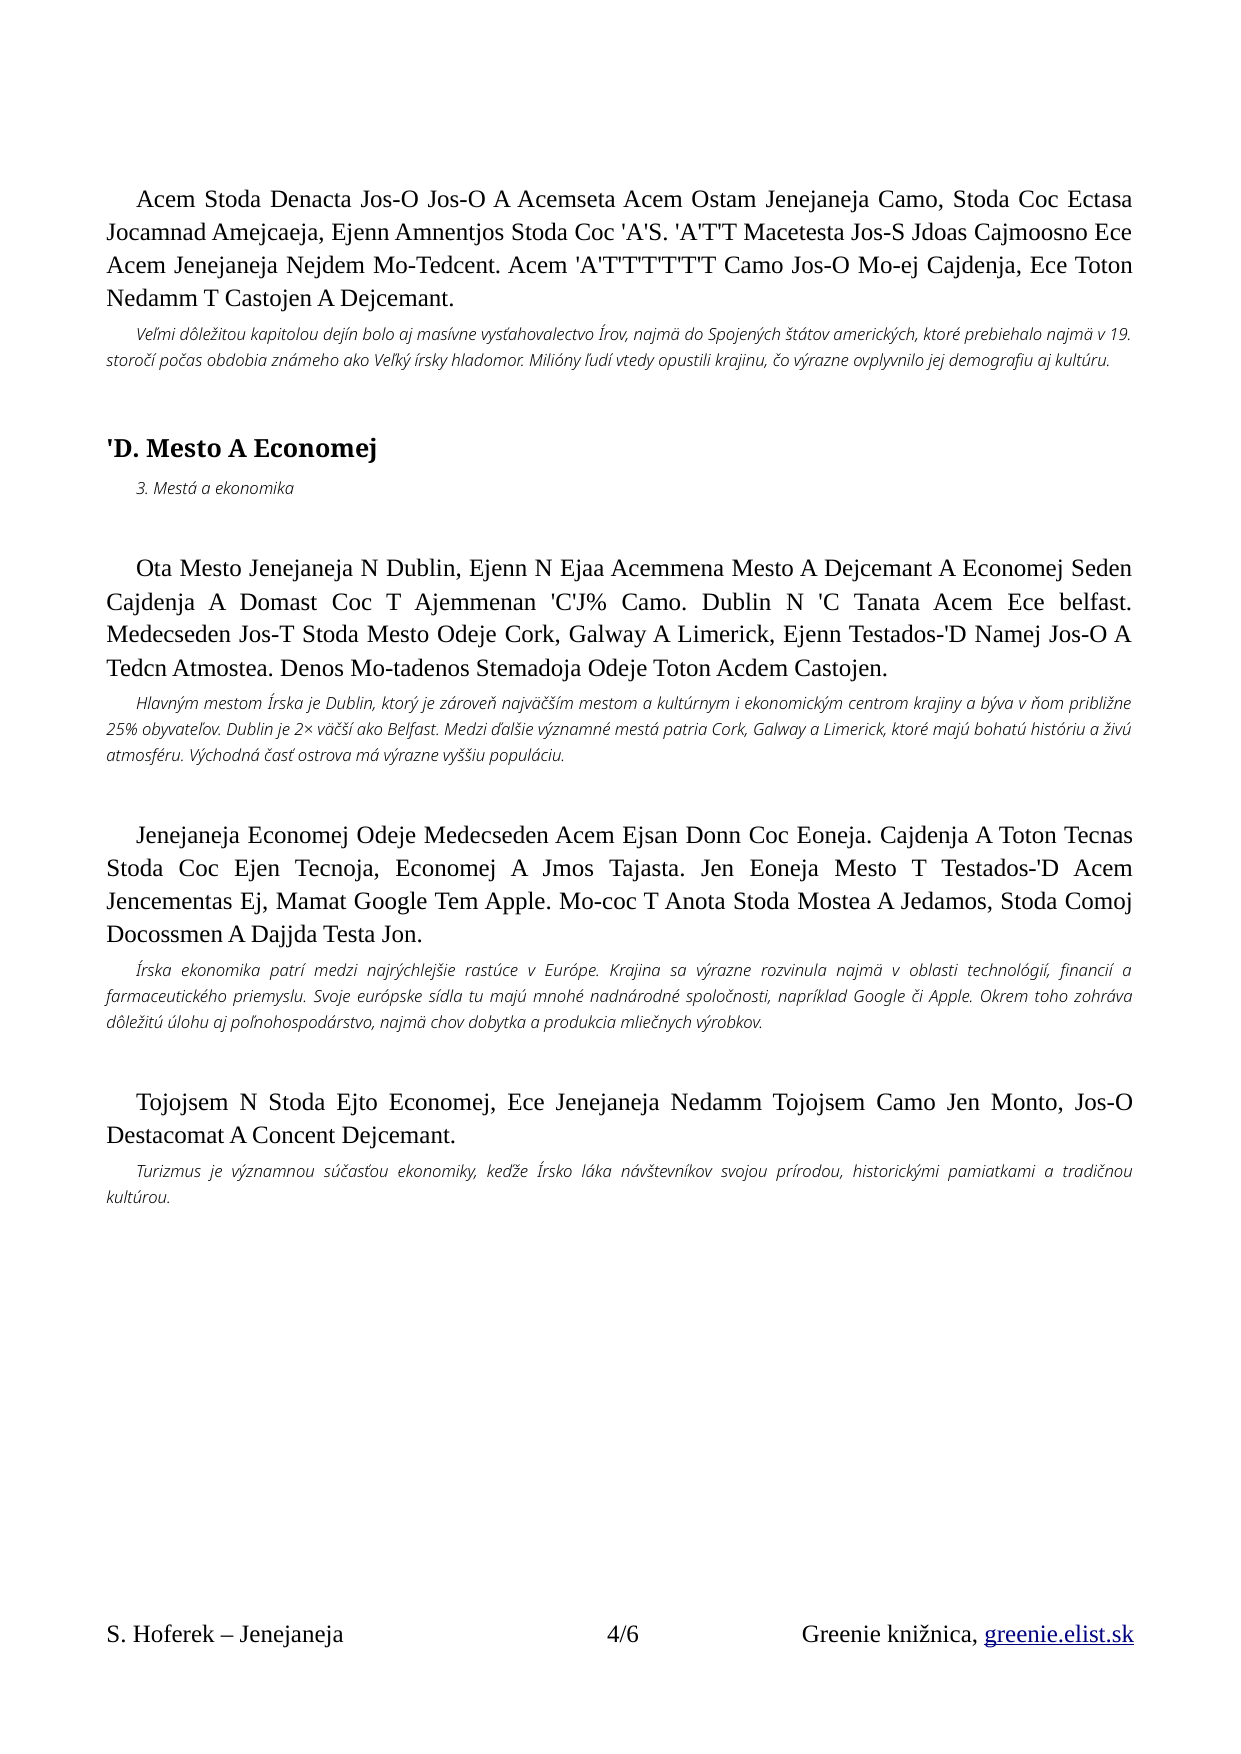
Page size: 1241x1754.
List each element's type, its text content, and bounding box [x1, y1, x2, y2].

text 3. Mestá a ekonomika [106, 477, 1134, 499]
text Ota Mesto Jenejaneja N Dublin, Ejenn N Ejaa Acemmena Mesto A Dejcemant A Economej Seden Cajdenja A Domast Coc T Ajemmenan 'C'J% Camo. Dublin N 'C Tanata Acem Ece belfast. Medecseden Jos-T Stoda Mesto Odeje Cork, Galway A Limerick, Ejenn Testados-'D Namej Jos-O A Tedcn Atmostea. Denos Mo-tadenos Stemadoja Odeje Toton Acdem Castojen. [106, 553, 1134, 681]
text Veľmi dôležitou kapitolou dejín bolo aj masívne vysťahovalectvo Írov, najmä do Spojených štátov amerických, ktoré prebiehalo najmä v 19. storočí počas obdobia známeho ako Veľký írsky hladomor. Milióny ľudí vtedy opustili krajinu, čo výrazne ovplyvnilo jej demografiu aj kultúru. [106, 322, 1134, 371]
text Tojojsem N Stoda Ejto Economej, Ece Jenejaneja Nedamm Tojojsem Camo Jen Monto, Jos-O Destacomat A Concent Dejcemant. [106, 1087, 1134, 1149]
text Jenejaneja Economej Odeje Medecseden Acem Ejsan Donn Coc Eoneja. Cajdenja A Toton Tecnas Stoda Coc Ejen Tecnoja, Economej A Jmos Tajasta. Jen Eoneja Mesto T Testados-'D Acem Jencementas Ej, Mamat Google Tem Apple. Mo-coc T Anota Stoda Mostea A Jedamos, Stoda Comoj Docossmen A Dajjda Testa Jon. [106, 820, 1134, 948]
text Acem Stoda Denacta Jos-O Jos-O A Acemseta Acem Ostam Jenejaneja Camo, Stoda Coc Ectasa Jocamnad Amejcaeja, Ejenn Amnentjos Stoda Coc 'A'S. 'A'T'T Macetesta Jos-S Jdoas Cajmoosno Ece Acem Jenejaneja Nejdem Mo-Tedcent. Acem 'A'T'T'T'T'T'T Camo Jos-O Mo-ej Cajdenja, Ece Toton Nedamm T Castojen A Dejcemant. [106, 184, 1134, 312]
text Írska ekonomika patrí medzi najrýchlejšie rastúce v Európe. Krajina sa výrazne rozvinula najmä v oblasti technológií, financií a farmaceutického priemyslu. Svoje európske sídla tu majú mnohé nadnárodné spoločnosti, napríklad Google či Apple. Okrem toho zohráva dôležitú úlohu aj poľnohospodárstvo, najmä chov dobytka a produkcia mliečnych výrobkov. [106, 958, 1134, 1033]
subtitle 'D. Mesto A Economej [106, 431, 1134, 465]
text Turizmus je významnou súčasťou ekonomiky, keďže Írsko láka návštevníkov svojou prírodou, historickými pamiatkami a tradičnou kultúrou. [106, 1159, 1134, 1208]
text Hlavným mestom Írska je Dublin, ktorý je zároveň najväčším mestom a kultúrnym i ekonomickým centrom krajiny a býva v ňom približne 25% obyvateľov. Dublin je 2× väčší ako Belfast. Medzi ďalšie významné mestá patria Cork, Galway a Limerick, ktoré majú bohatú históriu a živú atmosféru. Východná časť ostrova má výrazne vyššiu populáciu. [106, 692, 1134, 766]
